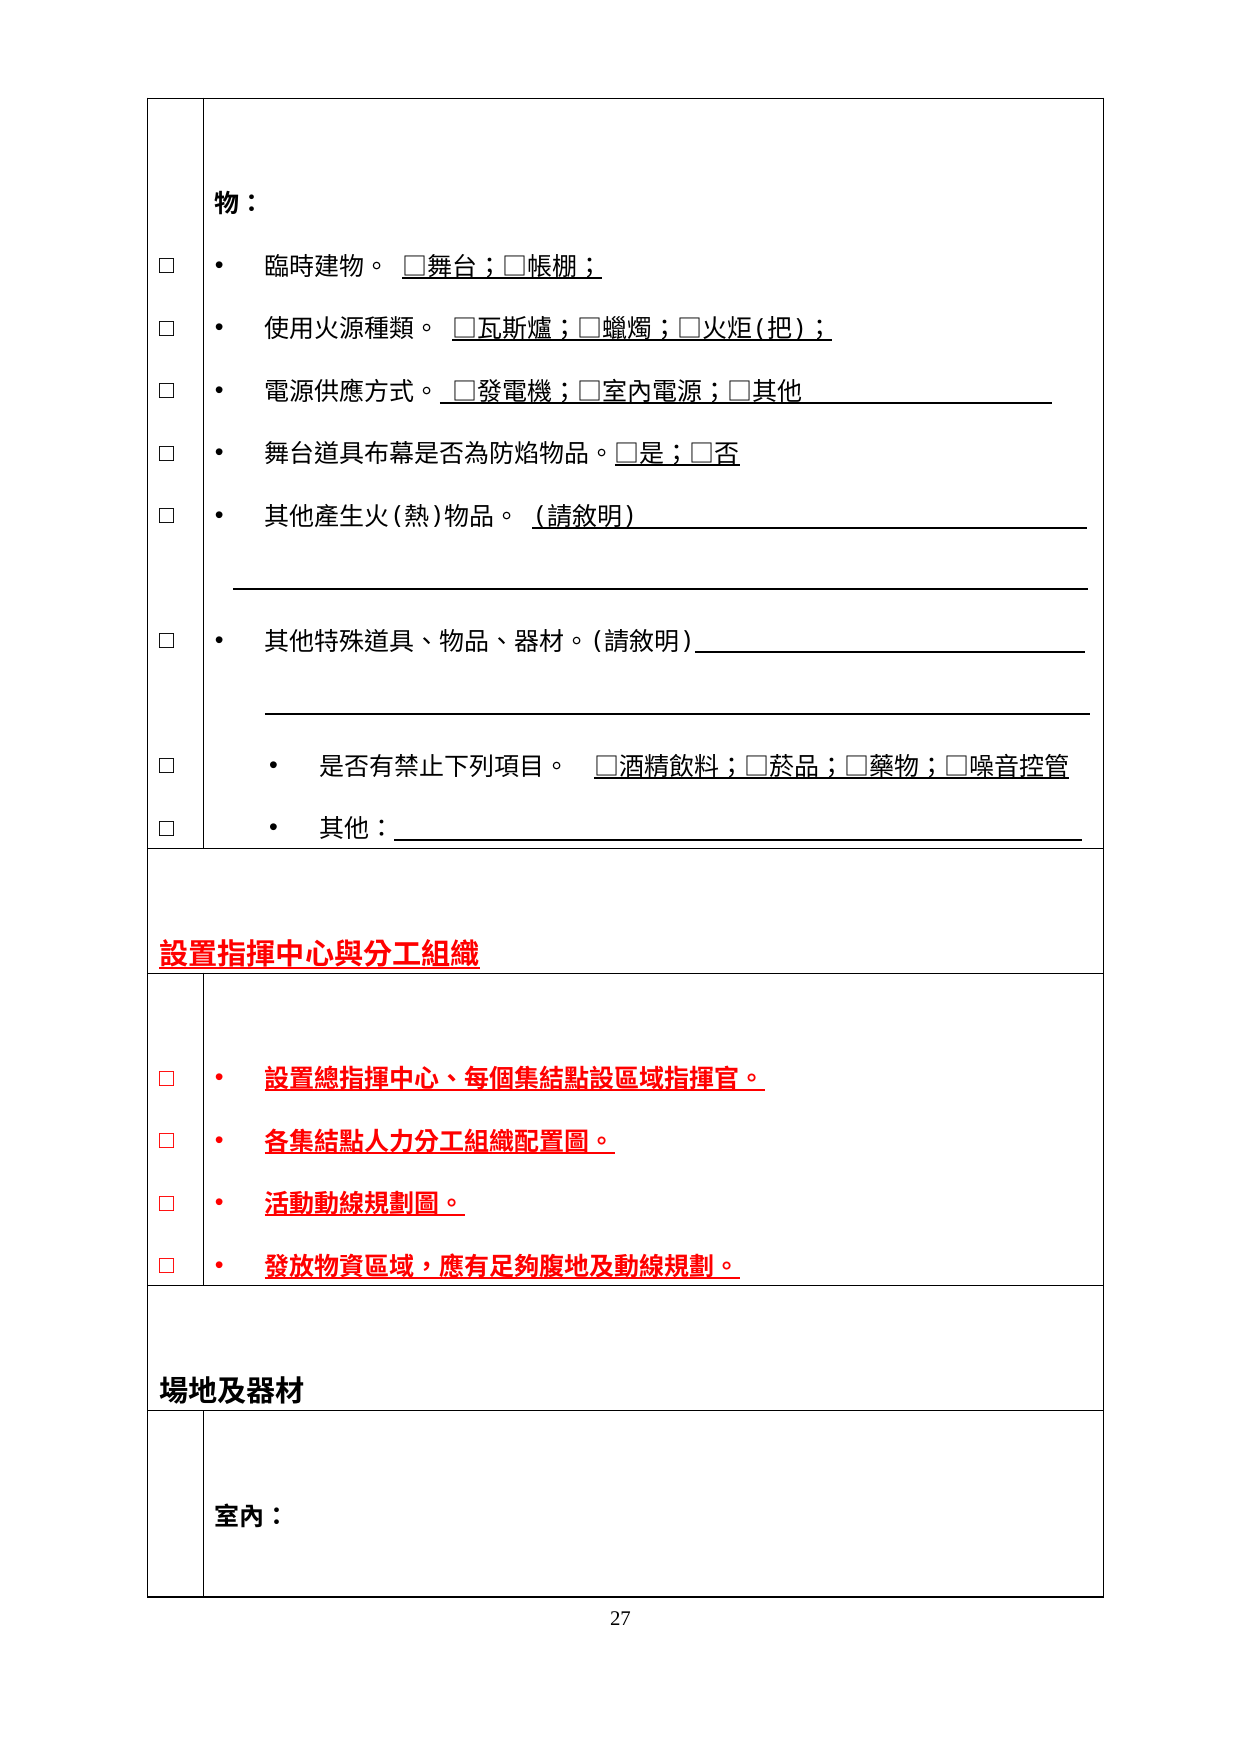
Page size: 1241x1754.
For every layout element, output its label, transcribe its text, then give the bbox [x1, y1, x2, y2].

table_cell 設置總指揮中心、每個集結點設區域指揮官。 各集結點人力分工組織配置圖。 活動動線規劃圖。 發放物資區域，應有足夠腹地及動線規劃。 [204, 974, 1103, 1285]
table_cell [148, 1411, 203, 1596]
table_cell 設置指揮中心與分工組織 [148, 849, 1103, 972]
table_cell 物： 臨時建物。 □舞台；□帳棚； 使用火源種類。 □瓦斯爐；□蠟燭；□火炬(把)； 電源供應方式。 □發電機；□室內電源；□其他 舞台道具布幕是否為防焰物品。□是；□否 其他產生火(熱)物品。 (請敘明) 其他特殊道具、物品、器材。(請敘明) 是否有禁止下列項目。 □酒精飲料；□菸品；□藥物；□噪音控管 其他： [204, 99, 1103, 847]
table_cell □ □ □ □ □ □ □ □ [148, 99, 203, 847]
table_cell 室內： 預估參與人數作為選定活動場地之參考。 場所是否符合消防法規。 □是；□否 場所逃生出口數及通道寬度否符合建管法規。 □是；□否 活動人員能否在5分鐘內疏散完畢。 □是；□否 為合法建築物且依法辦理或設置相關安全設備及設施。 其他： [204, 1411, 1103, 1596]
table_cell 場地及器材 [148, 1286, 1103, 1410]
table_cell □ □ □ □ [148, 974, 203, 1285]
